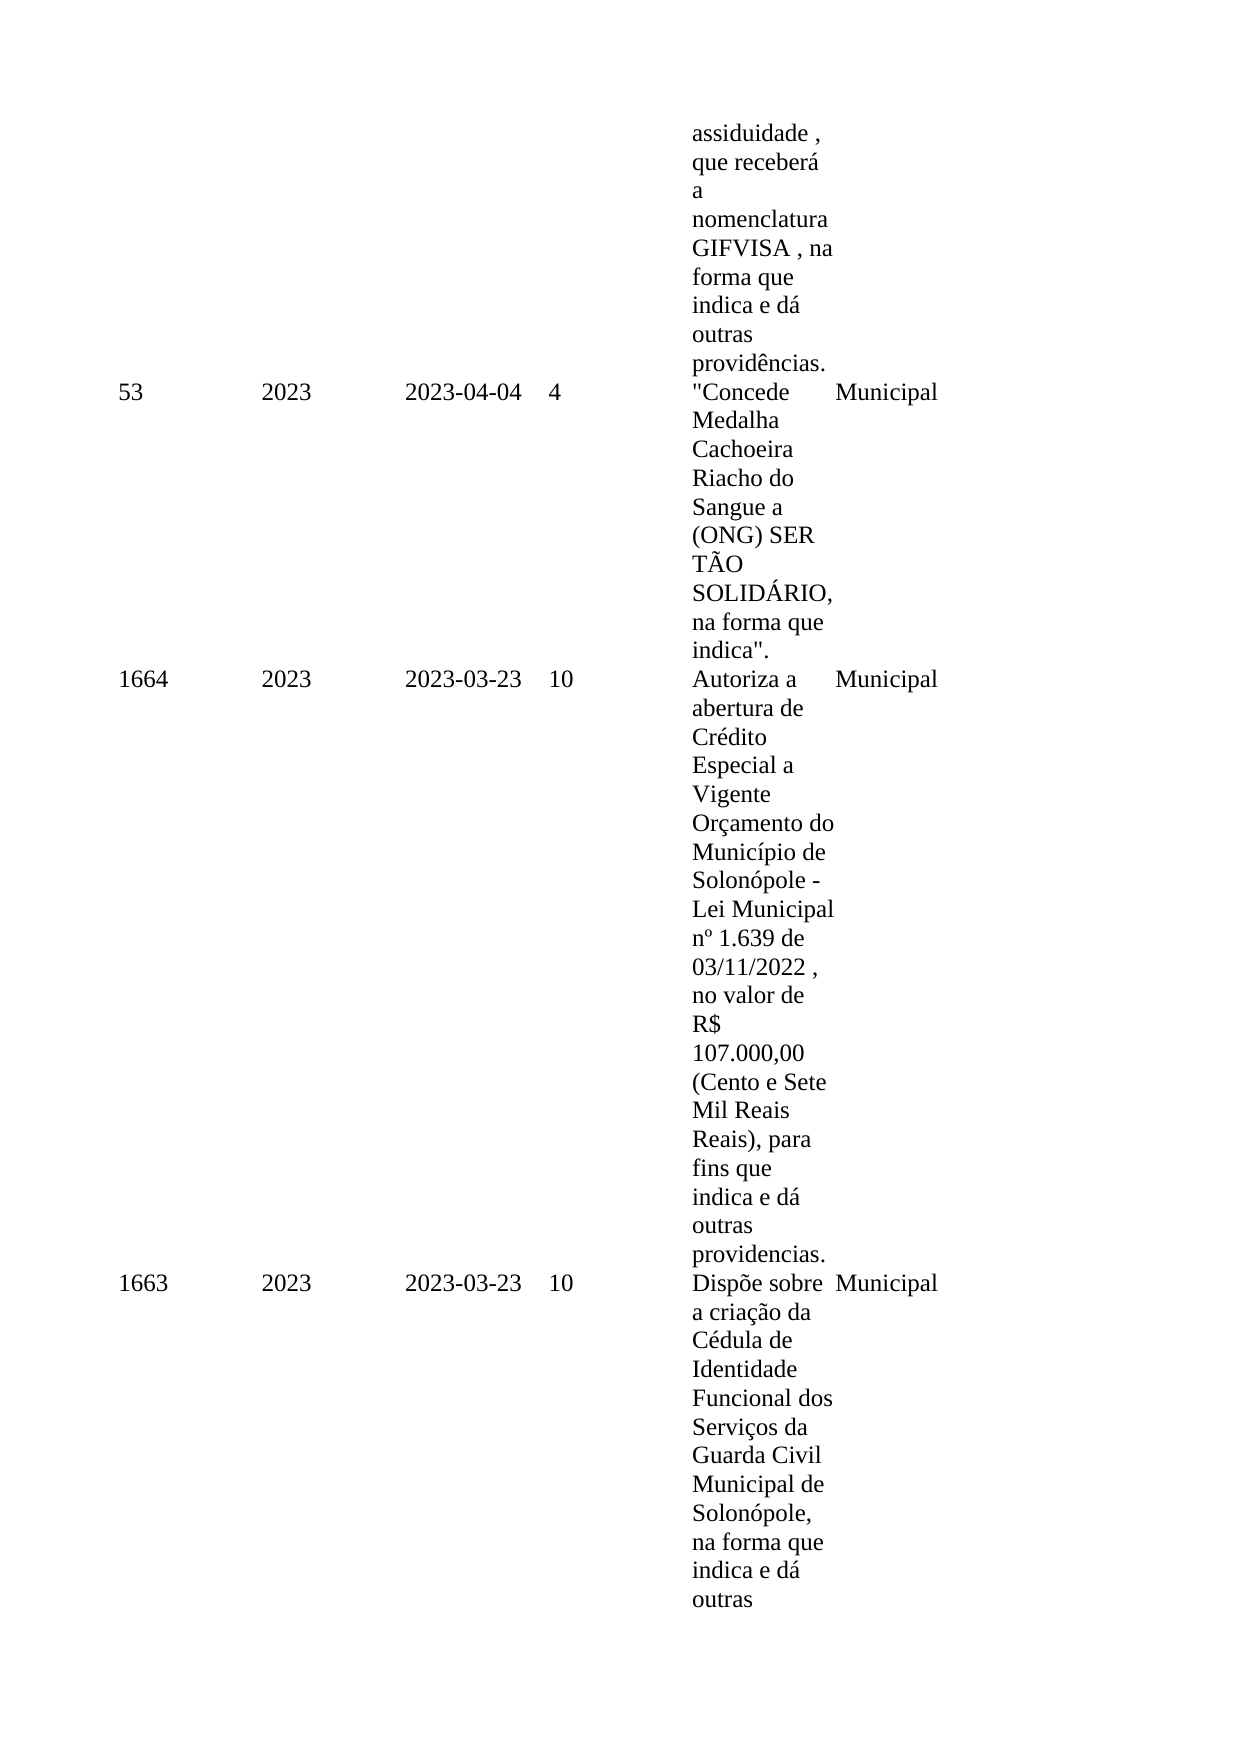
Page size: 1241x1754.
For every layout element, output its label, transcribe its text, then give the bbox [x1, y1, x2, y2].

table_cell [979, 664, 1122, 1268]
table_cell Municipal [835, 664, 979, 1268]
table_cell [548, 118, 692, 377]
table_cell 2023 [261, 664, 405, 1268]
table_cell 2023-04-04 [405, 377, 548, 664]
table_cell [979, 1268, 1122, 1613]
table_cell Municipal [835, 377, 979, 664]
table_cell assiduidade , que receberá a nomenclatura GIFVISA , na forma que indica e dá outras providências. [692, 118, 835, 377]
table_cell 1663 [118, 1268, 261, 1613]
table_cell 2023-03-23 [405, 664, 548, 1268]
table_cell "Concede Medalha Cachoeira Riacho do Sangue a (ONG) SER TÃO SOLIDÁRIO, na forma que indica". [692, 377, 835, 664]
table_cell [979, 118, 1122, 377]
table_cell 2023 [261, 377, 405, 664]
table_cell [118, 118, 261, 377]
table_cell 10 [548, 1268, 692, 1613]
table_cell 4 [548, 377, 692, 664]
table_cell 2023 [261, 1268, 405, 1613]
table_cell [835, 118, 979, 377]
table_cell 53 [118, 377, 261, 664]
table_cell Dispõe sobre a criação da Cédula de Identidade Funcional dos Serviços da Guarda Civil Municipal de Solonópole, na forma que indica e dá outras [692, 1268, 835, 1613]
table_cell 2023-03-23 [405, 1268, 548, 1613]
table_cell [979, 377, 1122, 664]
table_cell Municipal [835, 1268, 979, 1613]
table_cell Autoriza a abertura de Crédito Especial a Vigente Orçamento do Município de Solonópole -Lei Municipal nº 1.639 de 03/11/2022 , no valor de R$ 107.000,00 (Cento e Sete Mil Reais Reais), para fins que indica e dá outras providencias. [692, 664, 835, 1268]
table_cell 1664 [118, 664, 261, 1268]
table_cell [261, 118, 405, 377]
table_cell 10 [548, 664, 692, 1268]
table_cell [405, 118, 548, 377]
